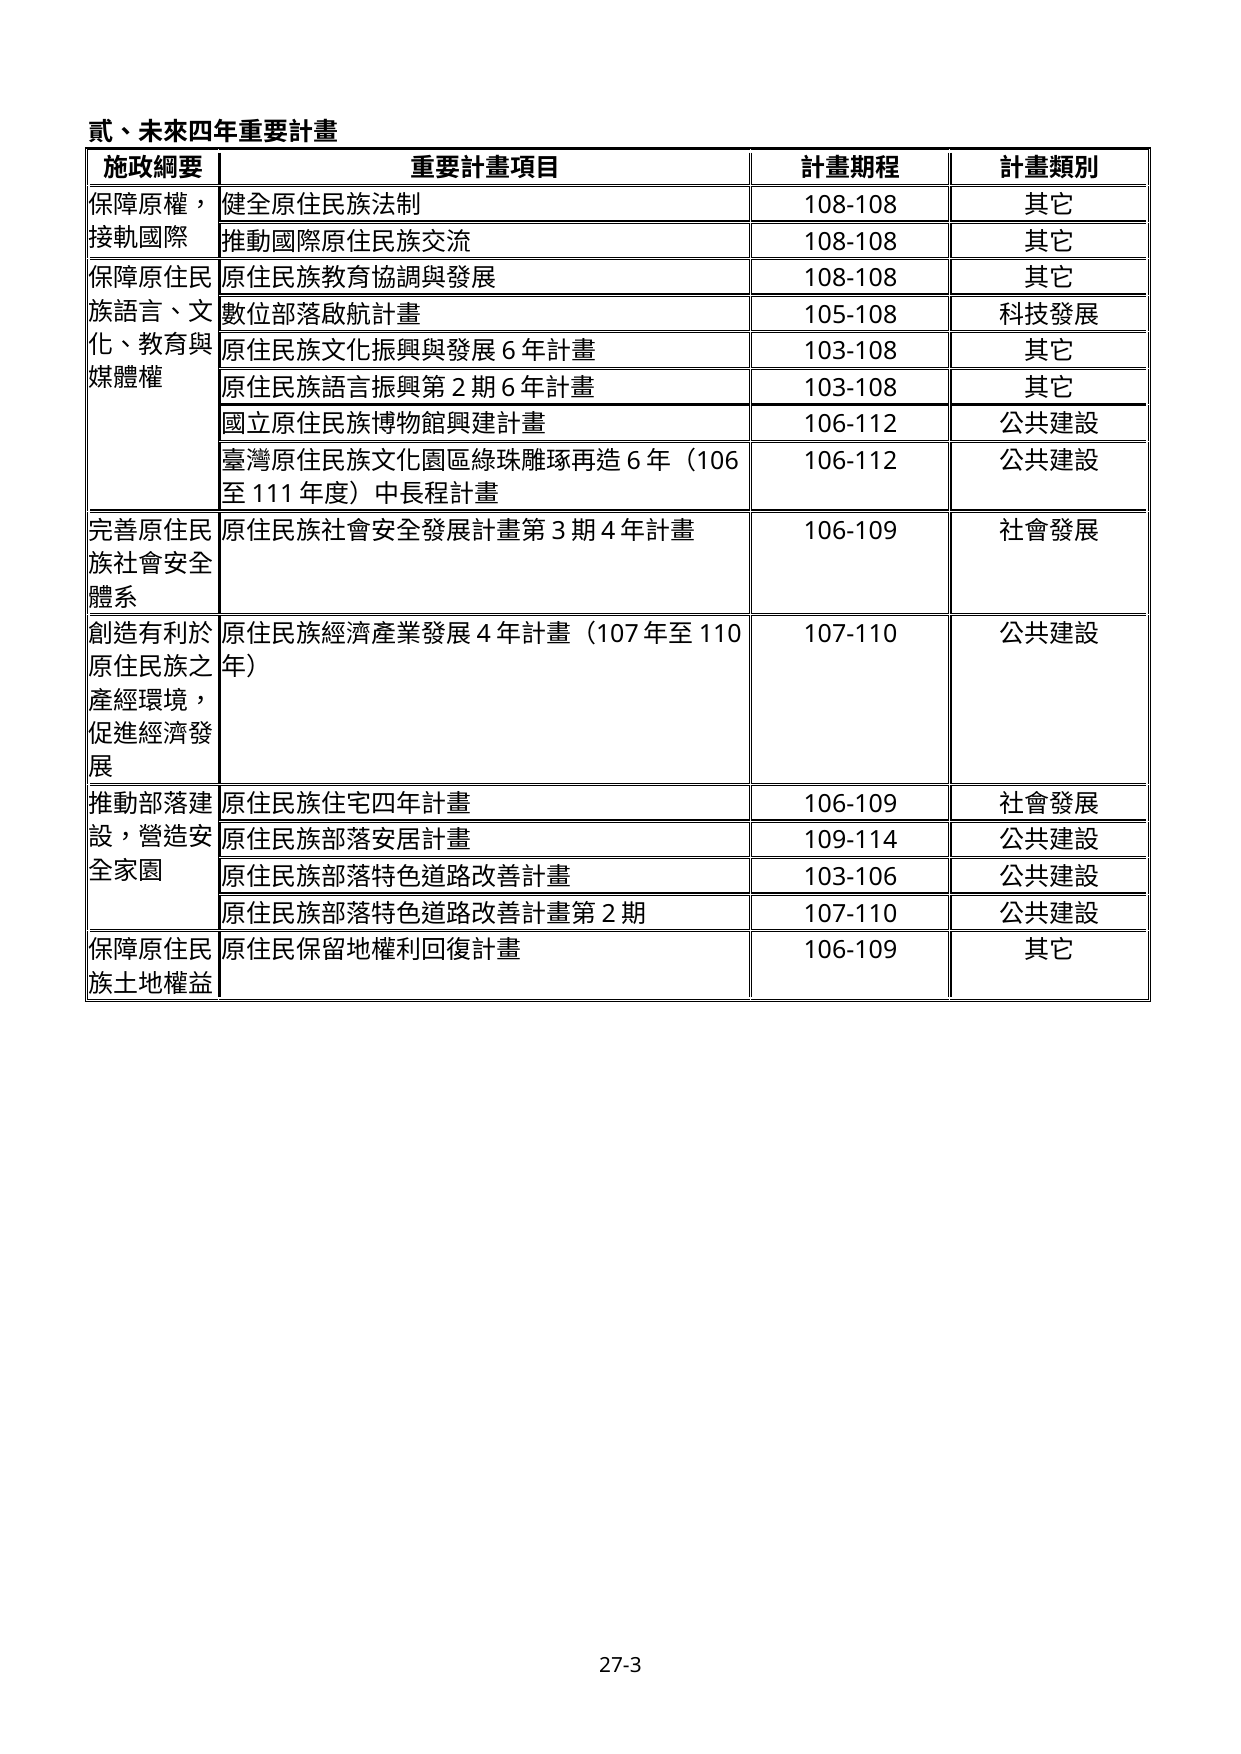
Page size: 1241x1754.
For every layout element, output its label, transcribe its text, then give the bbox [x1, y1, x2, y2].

table_cell 108-108 [752, 187, 948, 220]
table_cell 106-112 [752, 406, 948, 439]
table_cell 原住民族部落特色道路改善計畫第2期 [221, 896, 749, 929]
table_cell 完善原住民族社會安全體系 [88, 509, 218, 613]
table_cell 107-110 [752, 896, 948, 929]
table_header 計畫類別 [950, 150, 1148, 183]
table_cell 107-110 [752, 616, 948, 782]
table_cell 公共建設 [950, 856, 1149, 892]
table_cell 其它 [950, 257, 1149, 293]
table_cell 103-108 [752, 333, 948, 366]
table_cell 原住民族部落安居計畫 [221, 823, 749, 856]
table_cell 105-108 [752, 297, 948, 330]
table_cell 106-109 [752, 513, 948, 613]
table_cell 109-114 [752, 823, 948, 856]
table_cell 社會發展 [952, 509, 1148, 613]
table_cell 社會發展 [952, 783, 1148, 819]
table_cell 原住民族經濟產業發展4年計畫（107年至110年） [221, 616, 749, 782]
table_cell 公共建設 [950, 613, 1149, 782]
table_cell 原住民保留地權利回復計畫 [219, 932, 751, 999]
table_cell 保障原住民族語言、文化、教育與媒體權 [86, 257, 219, 509]
table_cell 公共建設 [952, 403, 1149, 439]
table_cell 原住民族文化振興與發展6年計畫 [221, 333, 749, 366]
table_cell 106-109 [751, 929, 950, 999]
table_cell 保障原住民族土地權益 [86, 929, 219, 999]
table_cell 其它 [952, 366, 1148, 403]
table_cell 推動部落建設，營造安全家園 [88, 783, 218, 929]
table_cell 106-112 [752, 443, 948, 509]
table_header 施政綱要 [88, 149, 219, 183]
text 貳、未來四年重要計畫 [89, 114, 1152, 147]
table_cell 原住民族社會安全發展計畫第3期4年計畫 [221, 513, 749, 613]
table_cell 106-109 [752, 786, 948, 819]
table_cell 其它 [952, 220, 1148, 257]
table_cell 健全原住民族法制 [221, 187, 749, 220]
table_cell 科技發展 [952, 293, 1148, 330]
table_header 重要計畫項目 [219, 150, 751, 183]
table_cell 103-106 [752, 859, 948, 892]
table_cell 保障原權，接軌國際 [88, 184, 218, 257]
table_cell 原住民族部落特色道路改善計畫 [221, 859, 749, 892]
table_cell 公共建設 [952, 440, 1148, 509]
table_cell 108-108 [752, 224, 948, 257]
table_cell 創造有利於原住民族之產經環境，促進經濟發展 [86, 613, 219, 782]
table_cell 國立原住民族博物館興建計畫 [221, 406, 749, 439]
table_cell 108-108 [752, 260, 948, 293]
table_cell 公共建設 [952, 819, 1148, 856]
table_cell 其它 [950, 929, 1149, 999]
table_cell 公共建設 [952, 892, 1148, 929]
table_cell 其它 [950, 330, 1149, 366]
table_cell 推動國際原住民族交流 [221, 224, 749, 257]
table_cell 數位部落啟航計畫 [221, 297, 749, 330]
table_cell 原住民族住宅四年計畫 [221, 786, 749, 819]
table_cell 其它 [952, 184, 1148, 220]
table_header 計畫期程 [751, 149, 950, 183]
table_cell 103-108 [752, 370, 948, 403]
table_cell 原住民族教育協調與發展 [221, 260, 749, 293]
table_cell 臺灣原住民族文化園區綠珠雕琢再造6年（106至111年度）中長程計畫 [221, 443, 749, 509]
table_cell 原住民族語言振興第2期6年計畫 [221, 370, 749, 403]
